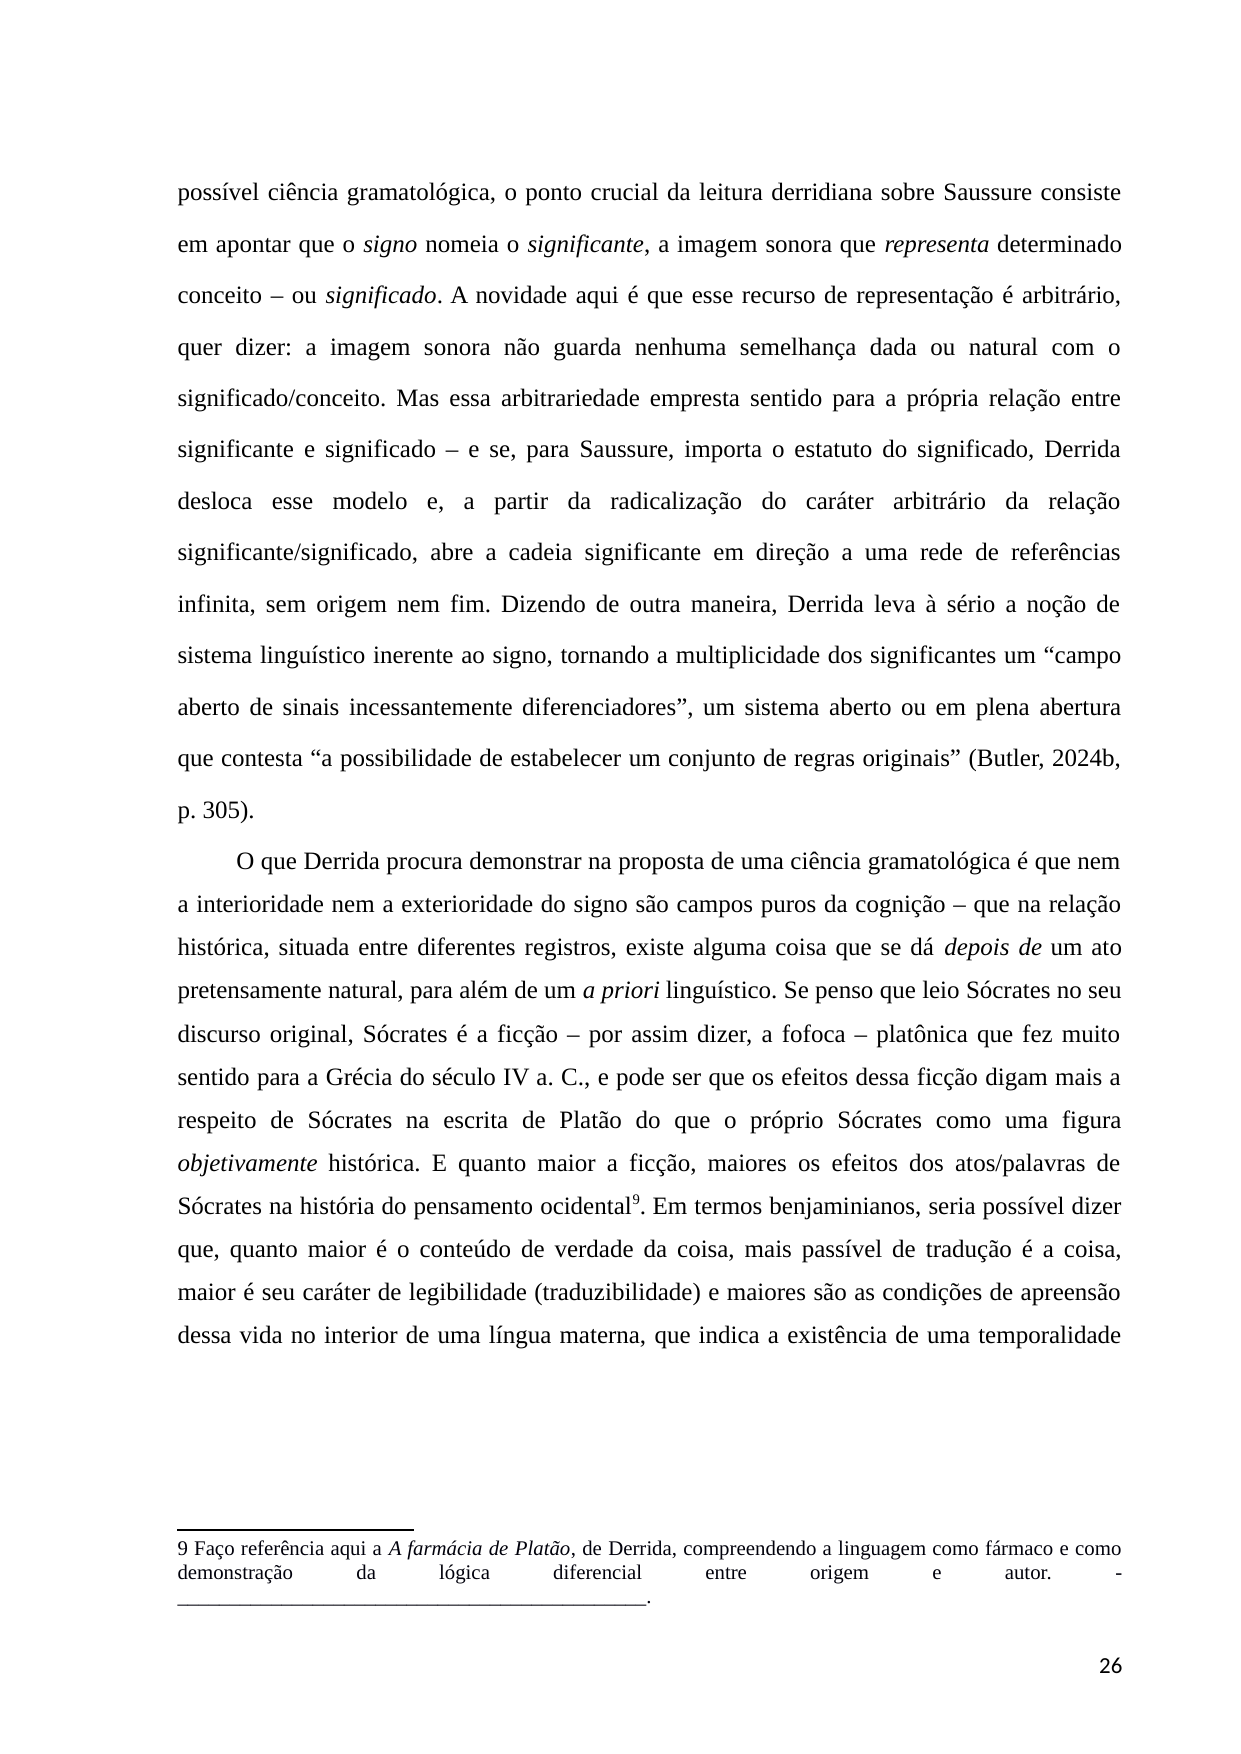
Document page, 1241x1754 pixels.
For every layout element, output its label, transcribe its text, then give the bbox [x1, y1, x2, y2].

text O que Derrida procura demonstrar na proposta de uma ciência gramatológica é que nem a interioridade nem a exterioridade do signo são campos puros da cognição – que na relação histórica, situada entre diferentes registros, existe alguma coisa que se dá depois de um ato pretensamente natural, para além de um a priori linguístico. Se penso que leio Sócrates no seu discurso original, Sócrates é a ficção – por assim dizer, a fofoca – platônica que fez muito sentido para a Grécia do século IV a. C., e pode ser que os efeitos dessa ficção digam mais a respeito de Sócrates na escrita de Platão do que o próprio Sócrates como uma figura objetivamente histórica. E quanto maior a ficção, maiores os efeitos dos atos/palavras de Sócrates na história do pensamento ocidental. Em termos benjaminianos, seria possível dizer que, quanto maior é o conteúdo de verdade da coisa, mais passível de tradução é a coisa, maior é seu caráter de legibilidade (traduzibilidade) e maiores são as condições de apreensão dessa vida no interior de uma língua materna, que indica a existência de uma temporalidade incoativa. Nesse sentido, Butler qualifica a leitura de Derrida como a de alguém que se situa nos textos a partir das limitações que lhe são próprias: [177, 846, 1122, 1392]
text Faço referência aqui a A farmácia de Platão, de Derrida, compreendendo a linguagem como fármaco e como demonstração da lógica diferencial entre origem e autor. ­_____________________________________________. [177, 1536, 1122, 1608]
text possível ciência gramatológica, o ponto crucial da leitura derridiana sobre Saussure consiste em apontar que o signo nomeia o significante, a imagem sonora que representa determinado conceito – ou significado. A novidade aqui é que esse recurso de representação é arbitrário, quer dizer: a imagem sonora não guarda nenhuma semelhança dada ou natural com o significado/conceito. Mas essa arbitrariedade empresta sentido para a própria relação entre significante e significado – e se, para Saussure, importa o estatuto do significado, Derrida desloca esse modelo e, a partir da radicalização do caráter arbitrário da relação significante/significado, abre a cadeia significante em direção a uma rede de referências infinita, sem origem nem fim. Dizendo de outra maneira, Derrida leva à sério a noção de sistema linguístico inerente ao signo, tornando a multiplicidade dos significantes um “campo aberto de sinais incessantemente diferenciadores”, um sistema aberto ou em plena abertura que contesta “a possibilidade de estabelecer um conjunto de regras originais” (Butler, 2024b, p. 305). [177, 177, 1122, 823]
